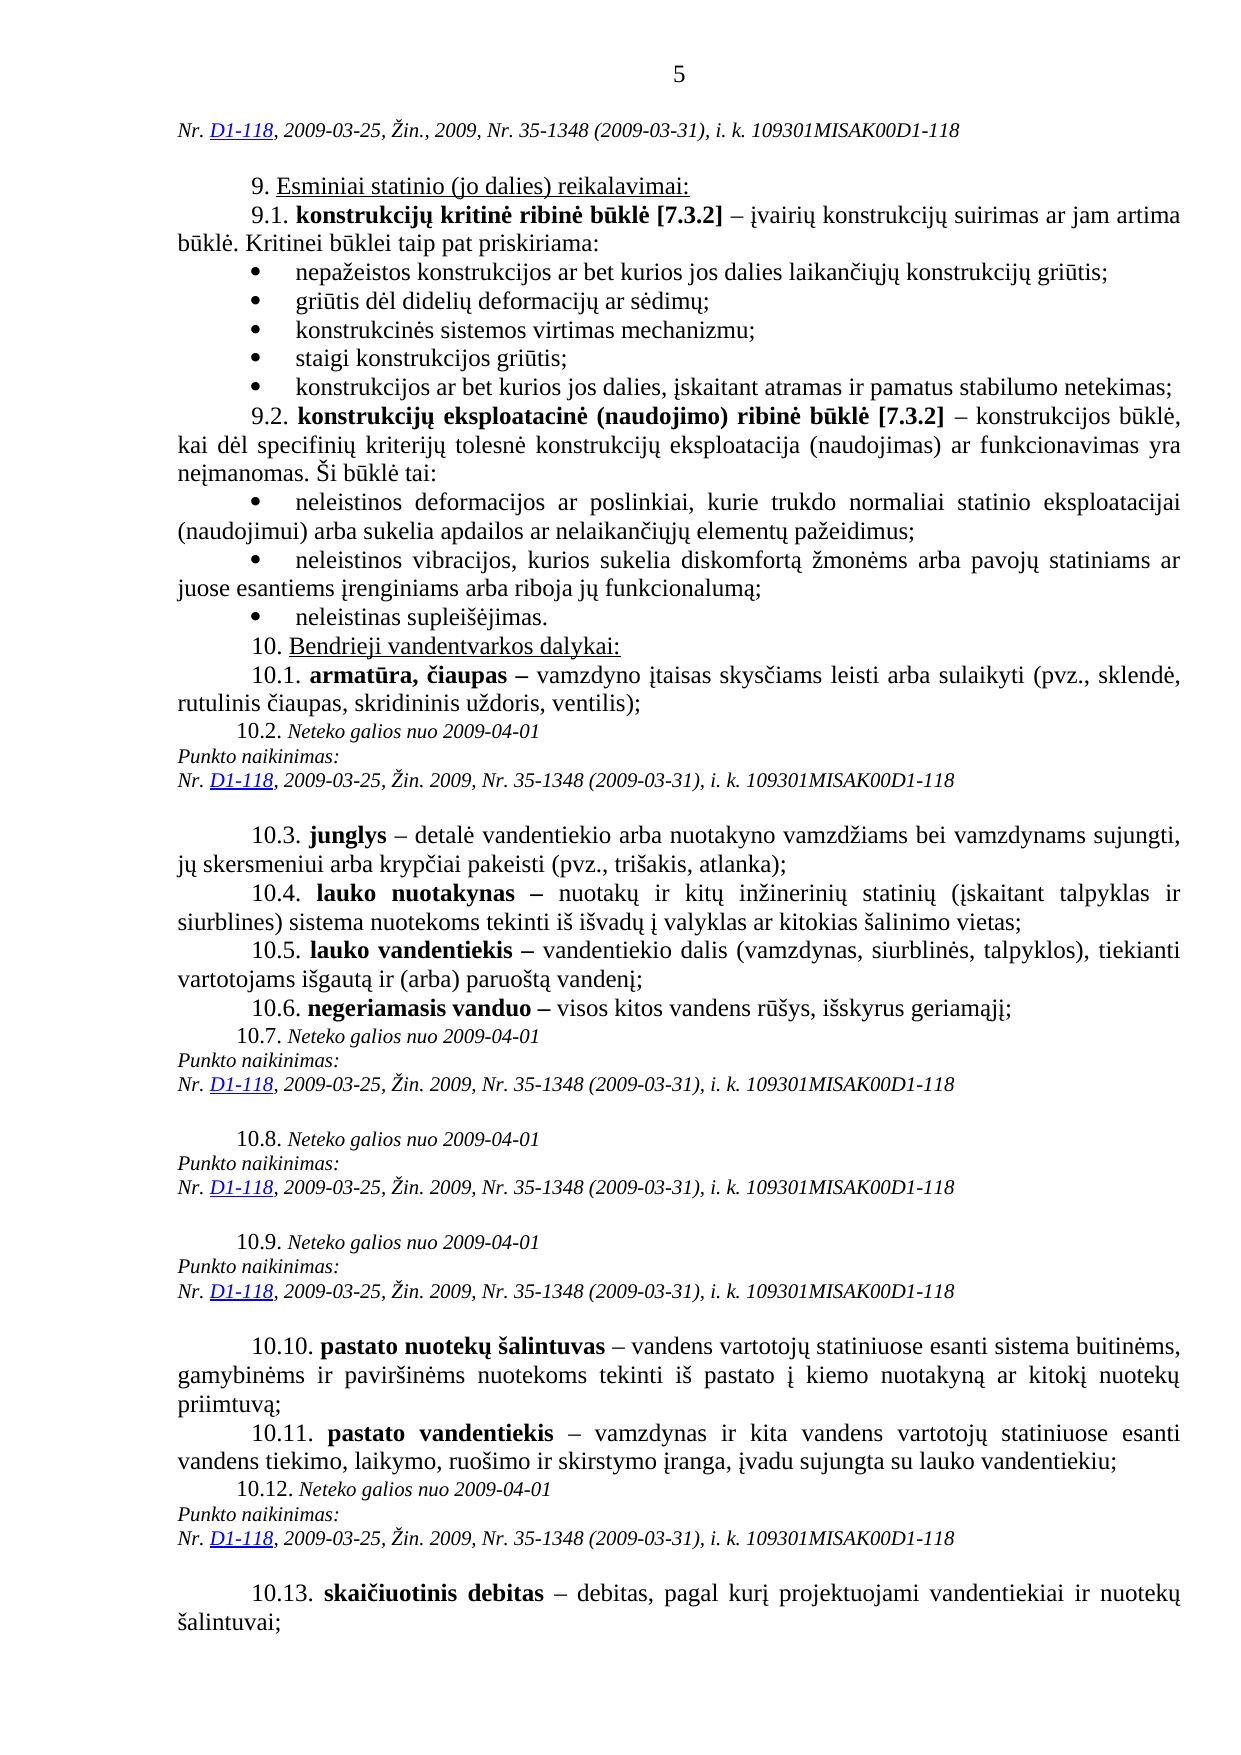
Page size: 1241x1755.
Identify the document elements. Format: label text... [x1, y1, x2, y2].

text Nr. D1-118, 2009-03-25, Žin. 2009, Nr. 35-1348 (2009-03-31), i. k. 109301MISAK00D1-118 [177, 1278, 1181, 1303]
text 10.11. pastato vandentiekis – vamzdynas ir kita vandens vartotojų statiniuose esanti vandens tiekimo, laikymo, ruošimo ir skirstymo įranga, įvadu sujungta su lauko vandentiekiu; [177, 1418, 1181, 1475]
text Punkto naikinimas: [177, 1048, 1181, 1072]
text 10.12. Neteko galios nuo 2009-04-01 [177, 1475, 1181, 1501]
text  konstrukcijos ar bet kurios jos dalies, įskaitant atramas ir pamatus stabilumo netekimas; [177, 372, 1181, 401]
text 10.8. Neteko galios nuo 2009-04-01 [177, 1125, 1181, 1151]
text Nr. D1-118, 2009-03-25, Žin. 2009, Nr. 35-1348 (2009-03-31), i. k. 109301MISAK00D1-118 [177, 1175, 1181, 1199]
text Punkto naikinimas: [177, 1501, 1181, 1526]
text Punkto naikinimas: [177, 1254, 1181, 1278]
text 10.7. Neteko galios nuo 2009-04-01 [177, 1022, 1181, 1048]
text  neleistinas supleišėjimas. [177, 602, 1181, 631]
text  neleistinos deformacijos ar poslinkiai, kurie trukdo normaliai statinio eksploatacijai (naudojimui) arba sukelia apdailos ar nelaikančiųjų elementų pažeidimus; [177, 487, 1181, 545]
text 10.13. skaičiuotinis debitas – debitas, pagal kurį projektuojami vandentiekiai ir nuotekų šalintuvai; [177, 1578, 1181, 1636]
text 10.3. junglys – detalė vandentiekio arba nuotakyno vamzdžiams bei vamzdynams sujungti, jų skersmeniui arba krypčiai pakeisti (pvz., trišakis, atlanka); [177, 820, 1181, 878]
text  konstrukcinės sistemos virtimas mechanizmu; [177, 315, 1181, 343]
text  nepažeistos konstrukcijos ar bet kurios jos dalies laikančiųjų konstrukcijų griūtis; [177, 257, 1181, 286]
text Nr. D1-118, 2009-03-25, Žin. 2009, Nr. 35-1348 (2009-03-31), i. k. 109301MISAK00D1-118 [177, 768, 1181, 792]
text  staigi konstrukcijos griūtis; [177, 343, 1181, 372]
text 9.1. konstrukcijų kritinė ribinė būklė [7.3.2] – įvairių konstrukcijų suirimas ar jam artima būklė. Kritinei būklei taip pat priskiriama: [177, 200, 1181, 257]
text 10.2. Neteko galios nuo 2009-04-01 [177, 717, 1181, 743]
text  griūtis dėl didelių deformacijų ar sėdimų; [177, 286, 1181, 315]
text 10.1. armatūra, čiaupas – vamzdyno įtaisas skysčiams leisti arba sulaikyti (pvz., sklendė, rutulinis čiaupas, skridininis uždoris, ventilis); [177, 660, 1181, 717]
text Nr. D1-118, 2009-03-25, Žin. 2009, Nr. 35-1348 (2009-03-31), i. k. 109301MISAK00D1-118 [177, 1072, 1181, 1096]
text 9. Esminiai statinio (jo dalies) reikalavimai: [177, 171, 1181, 200]
text Nr. D1-118, 2009-03-25, Žin. 2009, Nr. 35-1348 (2009-03-31), i. k. 109301MISAK00D1-118 [177, 1526, 1181, 1549]
text Punkto naikinimas: [177, 1151, 1181, 1175]
text Nr. D1-118, 2009-03-25, Žin., 2009, Nr. 35-1348 (2009-03-31), i. k. 109301MISAK00D1-118 [177, 118, 1181, 142]
text 10.10. pastato nuotekų šalintuvas – vandens vartotojų statiniuose esanti sistema buitinėms, gamybinėms ir paviršinėms nuotekoms tekinti iš pastato į kiemo nuotakyną ar kitokį nuotekų priimtuvą; [177, 1331, 1181, 1418]
text 9.2. konstrukcijų eksploatacinė (naudojimo) ribinė būklė [7.3.2] – konstrukcijos būklė, kai dėl specifinių kriterijų tolesnė konstrukcijų eksploatacija (naudojimas) ar funkcionavimas yra neįmanomas. Ši būklė tai: [177, 401, 1181, 487]
text 10.9. Neteko galios nuo 2009-04-01 [177, 1228, 1181, 1254]
text 10.6. negeriamasis vanduo – visos kitos vandens rūšys, išskyrus geriamąjį; [177, 993, 1181, 1022]
text Punkto naikinimas: [177, 743, 1181, 768]
text 10. Bendrieji vandentvarkos dalykai: [177, 631, 1181, 660]
text 10.4. lauko nuotakynas – nuotakų ir kitų inžinerinių statinių (įskaitant talpyklas ir siurblines) sistema nuotekoms tekinti iš išvadų į valyklas ar kitokias šalinimo vietas; [177, 878, 1181, 935]
text 10.5. lauko vandentiekis – vandentiekio dalis (vamzdynas, siurblinės, talpyklos), tiekianti vartotojams išgautą ir (arba) paruoštą vandenį; [177, 935, 1181, 993]
text  neleistinos vibracijos, kurios sukelia diskomfortą žmonėms arba pavojų statiniams ar juose esantiems įrenginiams arba riboja jų funkcionalumą; [177, 545, 1181, 602]
